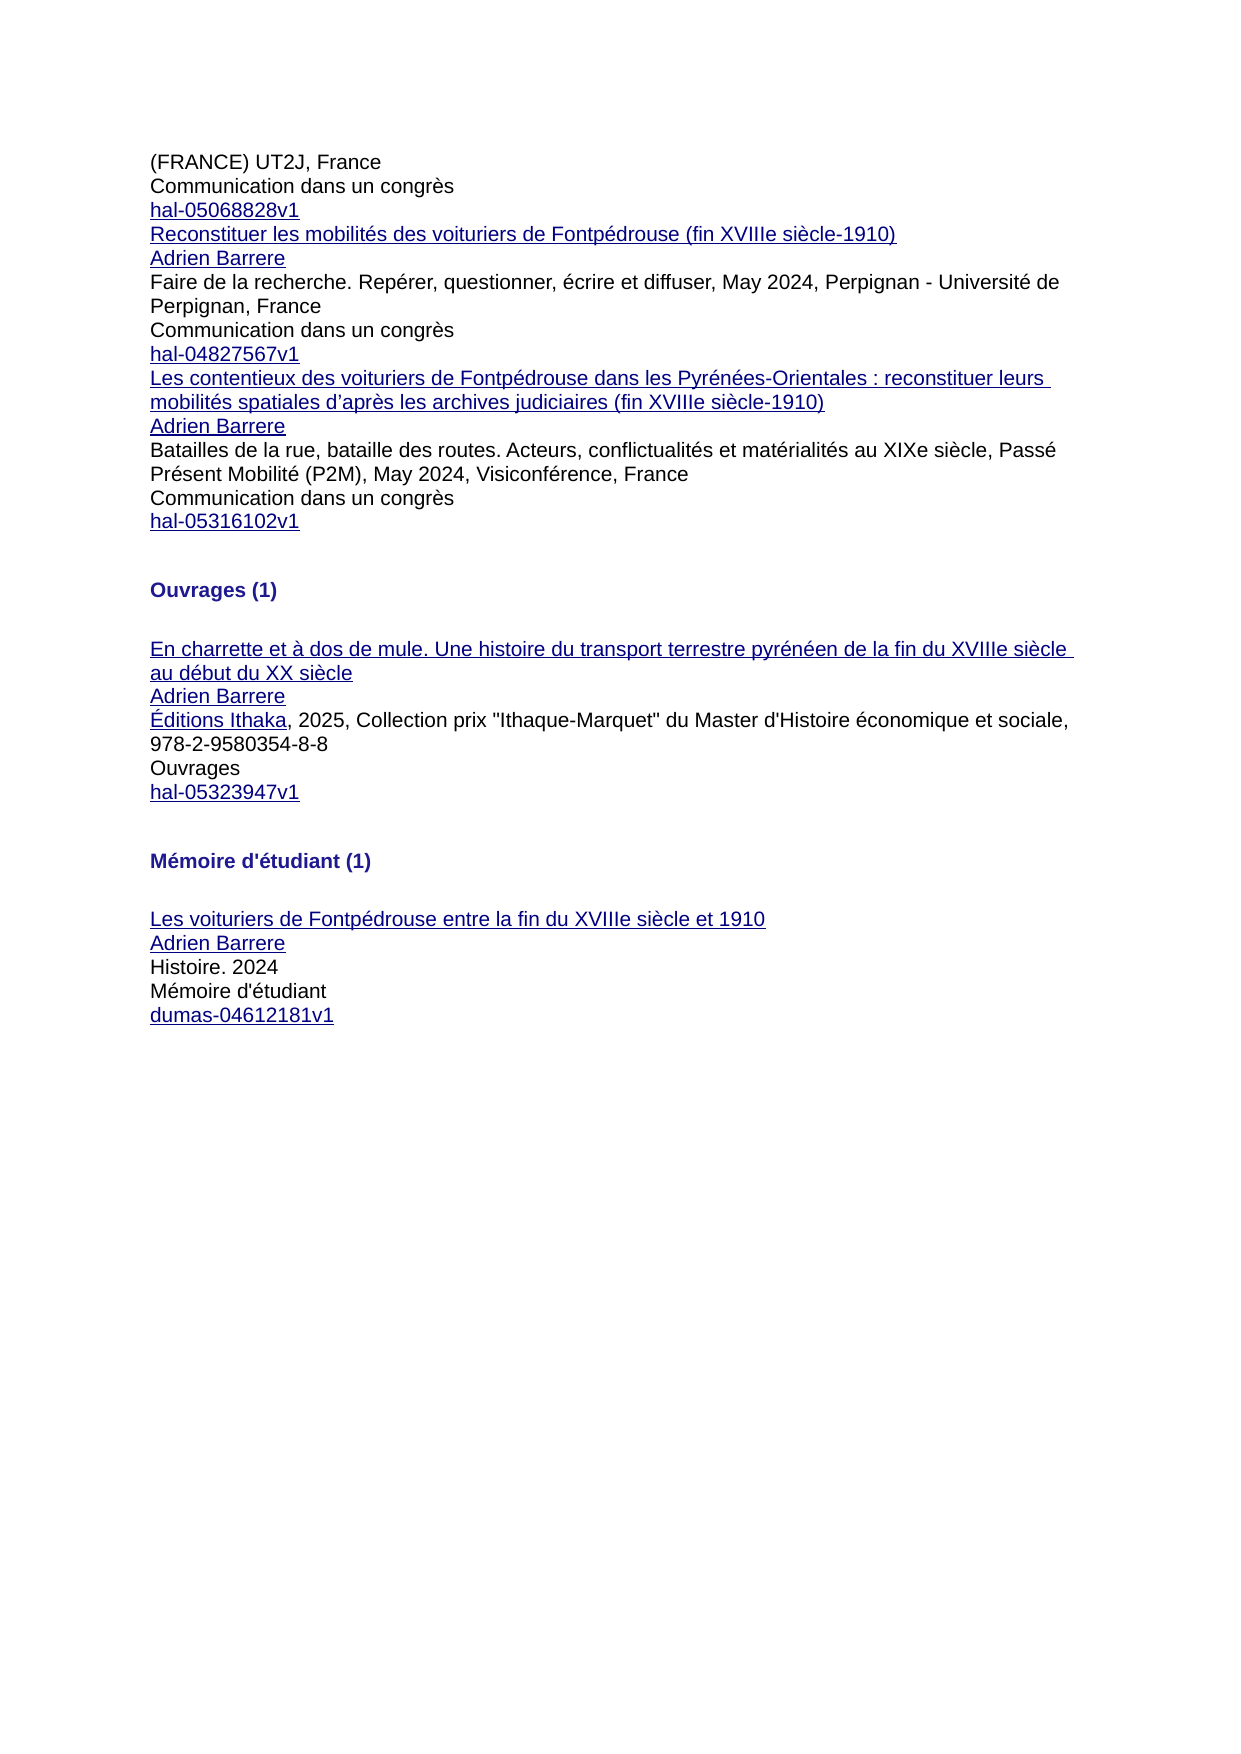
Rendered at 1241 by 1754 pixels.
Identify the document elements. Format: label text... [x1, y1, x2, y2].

table_cell Les contentieux des voituriers de Fontpédrouse dans les Pyrénées-Orientales : reconstituer leurs mobilités spatiales d’après les archives judiciaires (fin XVIIIe siècle-1910) Adrien Barrere Batailles de la rue, bataille des routes. Acteurs, conflictualités et matérialités au XIXe siècle, Passé Présent Mobilité (P2M), May 2024, Visiconférence, France Communication dans un congrès hal-05316102v1 [150, 366, 1090, 533]
table_cell Reconstituer les mobilités des voituriers de Fontpédrouse (fin XVIIIe siècle-1910) Adrien Barrere Faire de la recherche. Repérer, questionner, écrire et diffuser, May 2024, Perpignan - Université de Perpignan, France Communication dans un congrès hal-04827567v1 [150, 222, 1090, 366]
subtitle Ouvrages (1) [150, 578, 1090, 602]
table_cell (FRANCE) UT2J, France Communication dans un congrès hal-05068828v1 [150, 150, 1090, 222]
table_header Les voituriers de Fontpédrouse entre la fin du XVIIIe siècle et 1910 Adrien Barrere Histoire. 2024 Mémoire d'étudiant dumas-04612181v1 [150, 907, 1090, 1027]
subtitle Mémoire d'étudiant (1) [150, 849, 1090, 873]
table_header En charrette et à dos de mule. Une histoire du transport terrestre pyrénéen de la fin du XVIIIe siècle au début du XX siècle Adrien Barrere Éditions Ithaka, 2025, Collection prix "Ithaque-Marquet" du Master d'Histoire économique et sociale, 978-2-9580354-8-8 Ouvrages hal-05323947v1 [150, 636, 1090, 804]
